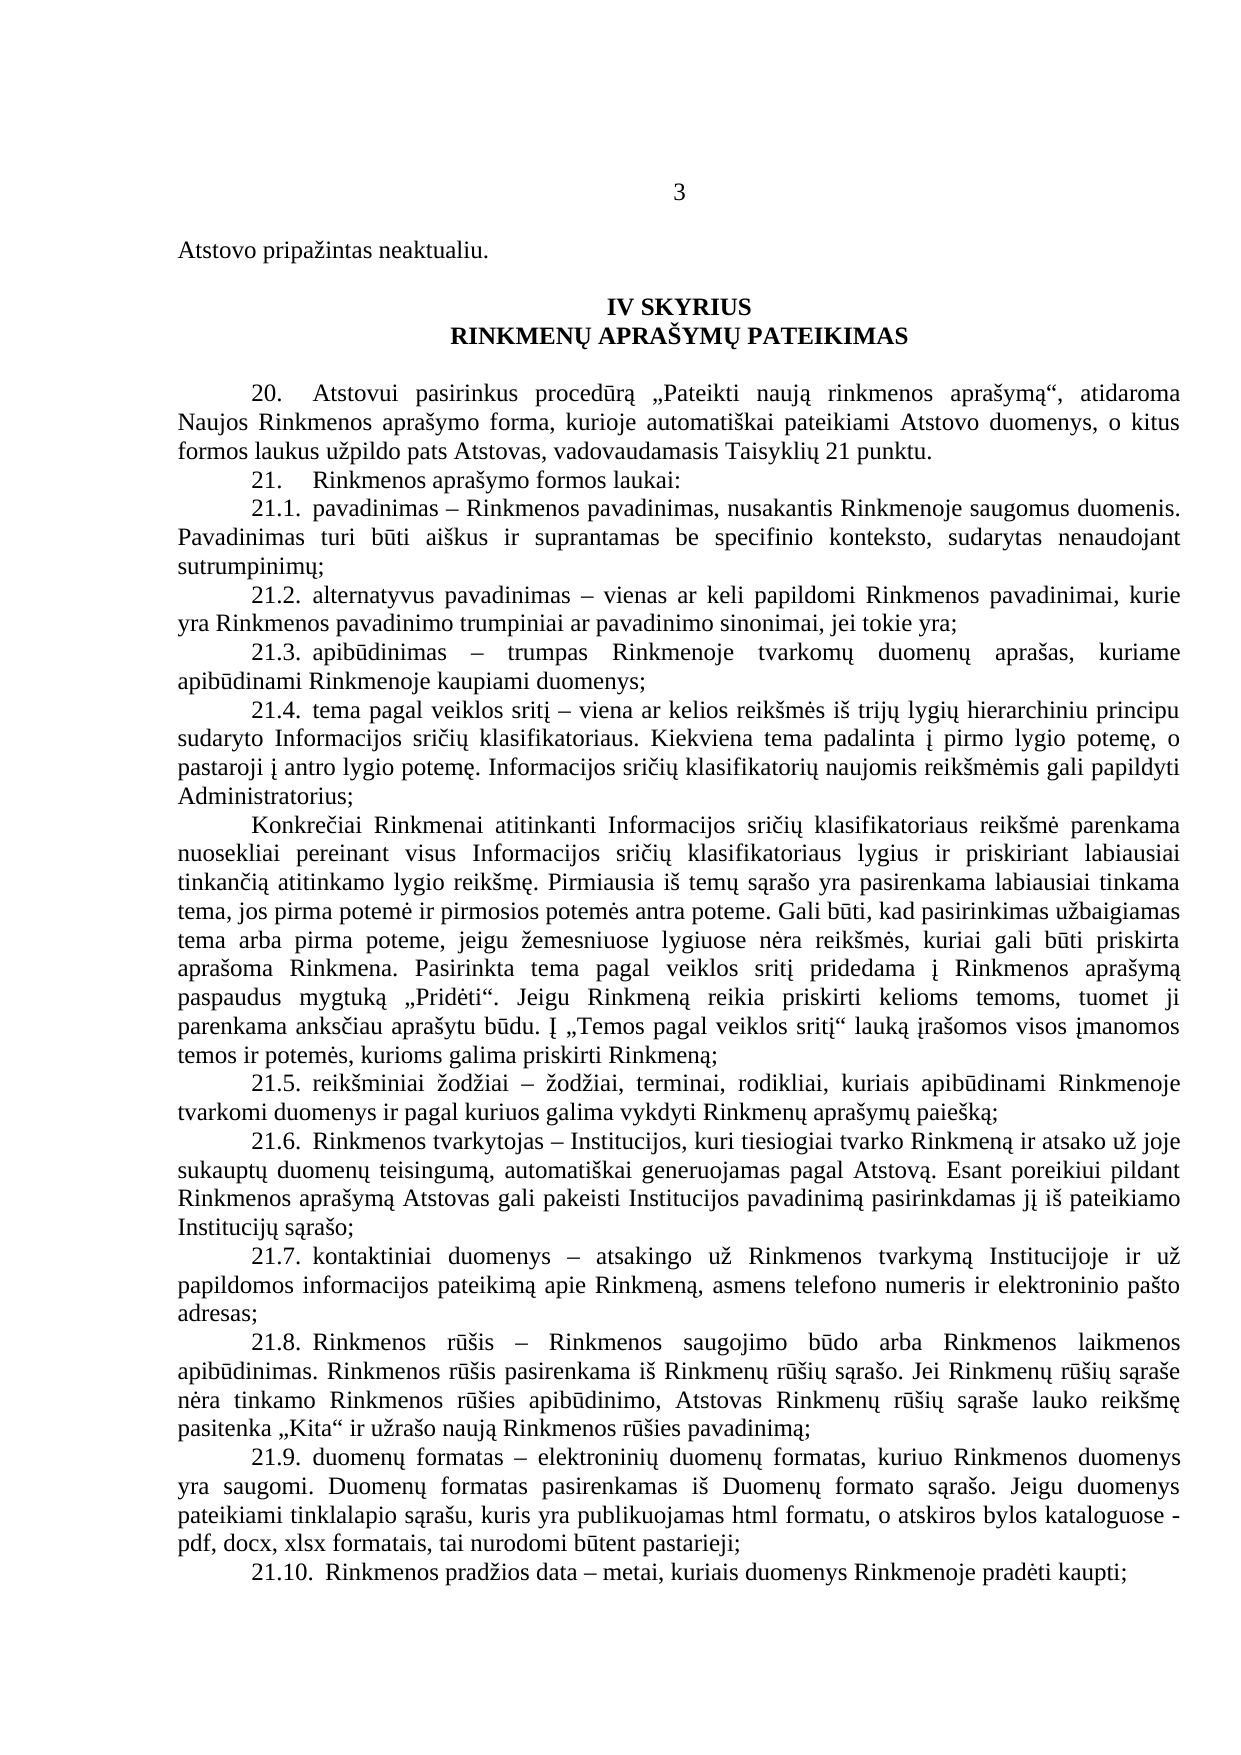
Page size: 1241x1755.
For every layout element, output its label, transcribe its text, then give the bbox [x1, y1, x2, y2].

text Konkrečiai Rinkmenai atitinkanti Informacijos sričių klasifikatoriaus reikšmė parenkama nuosekliai pereinant visus Informacijos sričių klasifikatoriaus lygius ir priskiriant labiausiai tinkančią atitinkamo lygio reikšmę. Pirmiausia iš temų sąrašo yra pasirenkama labiausiai tinkama tema, jos pirma potemė ir pirmosios potemės antra poteme. Gali būti, kad pasirinkimas užbaigiamas tema arba pirma poteme, jeigu žemesniuose lygiuose nėra reikšmės, kuriai gali būti priskirta aprašoma Rinkmena. Pasirinkta tema pagal veiklos sritį pridedama į Rinkmenos aprašymą paspaudus mygtuką „Pridėti“. Jeigu Rinkmeną reikia priskirti kelioms temoms, tuomet ji parenkama anksčiau aprašytu būdu. Į „Temos pagal veiklos sritį“ lauką įrašomos visos įmanomos temos ir potemės, kurioms galima priskirti Rinkmeną; [177, 810, 1181, 1068]
text 21.3. apibūdinimas – trumpas Rinkmenoje tvarkomų duomenų aprašas, kuriame apibūdinami Rinkmenoje kaupiami duomenys; [177, 637, 1181, 695]
text 21.6. Rinkmenos tvarkytojas – Institucijos, kuri tiesiogiai tvarko Rinkmeną ir atsako už joje sukauptų duomenų teisingumą, automatiškai generuojamas pagal Atstovą. Esant poreikiui pildant Rinkmenos aprašymą Atstovas gali pakeisti Institucijos pavadinimą pasirinkdamas jį iš pateikiamo Institucijų sąrašo; [177, 1126, 1181, 1241]
text Atstovo pripažintas neaktualiu. [177, 235, 1181, 263]
text 20. Atstovui pasirinkus procedūrą „Pateikti naują rinkmenos aprašymą“, atidaroma Naujos Rinkmenos aprašymo forma, kurioje automatiškai pateikiami Atstovo duomenys, o kitus formos laukus užpildo pats Atstovas, vadovaudamasis Taisyklių 21 punktu. [177, 378, 1181, 465]
text 21.8. Rinkmenos rūšis – Rinkmenos saugojimo būdo arba Rinkmenos laikmenos apibūdinimas. Rinkmenos rūšis pasirenkama iš Rinkmenų rūšių sąrašo. Jei Rinkmenų rūšių sąraše nėra tinkamo Rinkmenos rūšies apibūdinimo, Atstovas Rinkmenų rūšių sąraše lauko reikšmę pasitenka „Kita“ ir užrašo naują Rinkmenos rūšies pavadinimą; [177, 1327, 1181, 1442]
text 21.7. kontaktiniai duomenys – atsakingo už Rinkmenos tvarkymą Institucijoje ir už papildomos informacijos pateikimą apie Rinkmeną, asmens telefono numeris ir elektroninio pašto adresas; [177, 1241, 1181, 1327]
text RINKMENŲ APRAŠYMŲ PATEIKIMAS [177, 321, 1181, 350]
text 21.4. tema pagal veiklos sritį – viena ar kelios reikšmės iš trijų lygių hierarchiniu principu sudaryto Informacijos sričių klasifikatoriaus. Kiekviena tema padalinta į pirmo lygio potemę, o pastaroji į antro lygio potemę. Informacijos sričių klasifikatorių naujomis reikšmėmis gali papildyti Administratorius; [177, 695, 1181, 810]
text 21.2. alternatyvus pavadinimas – vienas ar keli papildomi Rinkmenos pavadinimai, kurie yra Rinkmenos pavadinimo trumpiniai ar pavadinimo sinonimai, jei tokie yra; [177, 580, 1181, 637]
text 21.9. duomenų formatas – elektroninių duomenų formatas, kuriuo Rinkmenos duomenys yra saugomi. Duomenų formatas pasirenkamas iš Duomenų formato sąrašo. Jeigu duomenys pateikiami tinklalapio sąrašu, kuris yra publikuojamas html formatu, o atskiros bylos kataloguose - pdf, docx, xlsx formatais, tai nurodomi būtent pastarieji; [177, 1442, 1181, 1557]
text IV SKYRIUS [177, 292, 1181, 321]
text 21.1. pavadinimas – Rinkmenos pavadinimas, nusakantis Rinkmenoje saugomus duomenis. Pavadinimas turi būti aiškus ir suprantamas be specifinio konteksto, sudarytas nenaudojant sutrumpinimų; [177, 493, 1181, 580]
text 21.5. reikšminiai žodžiai – žodžiai, terminai, rodikliai, kuriais apibūdinami Rinkmenoje tvarkomi duomenys ir pagal kuriuos galima vykdyti Rinkmenų aprašymų paiešką; [177, 1068, 1181, 1126]
text 21. Rinkmenos aprašymo formos laukai: [177, 465, 1181, 493]
text 21.10. Rinkmenos pradžios data – metai, kuriais duomenys Rinkmenoje pradėti kaupti; [177, 1557, 1181, 1586]
